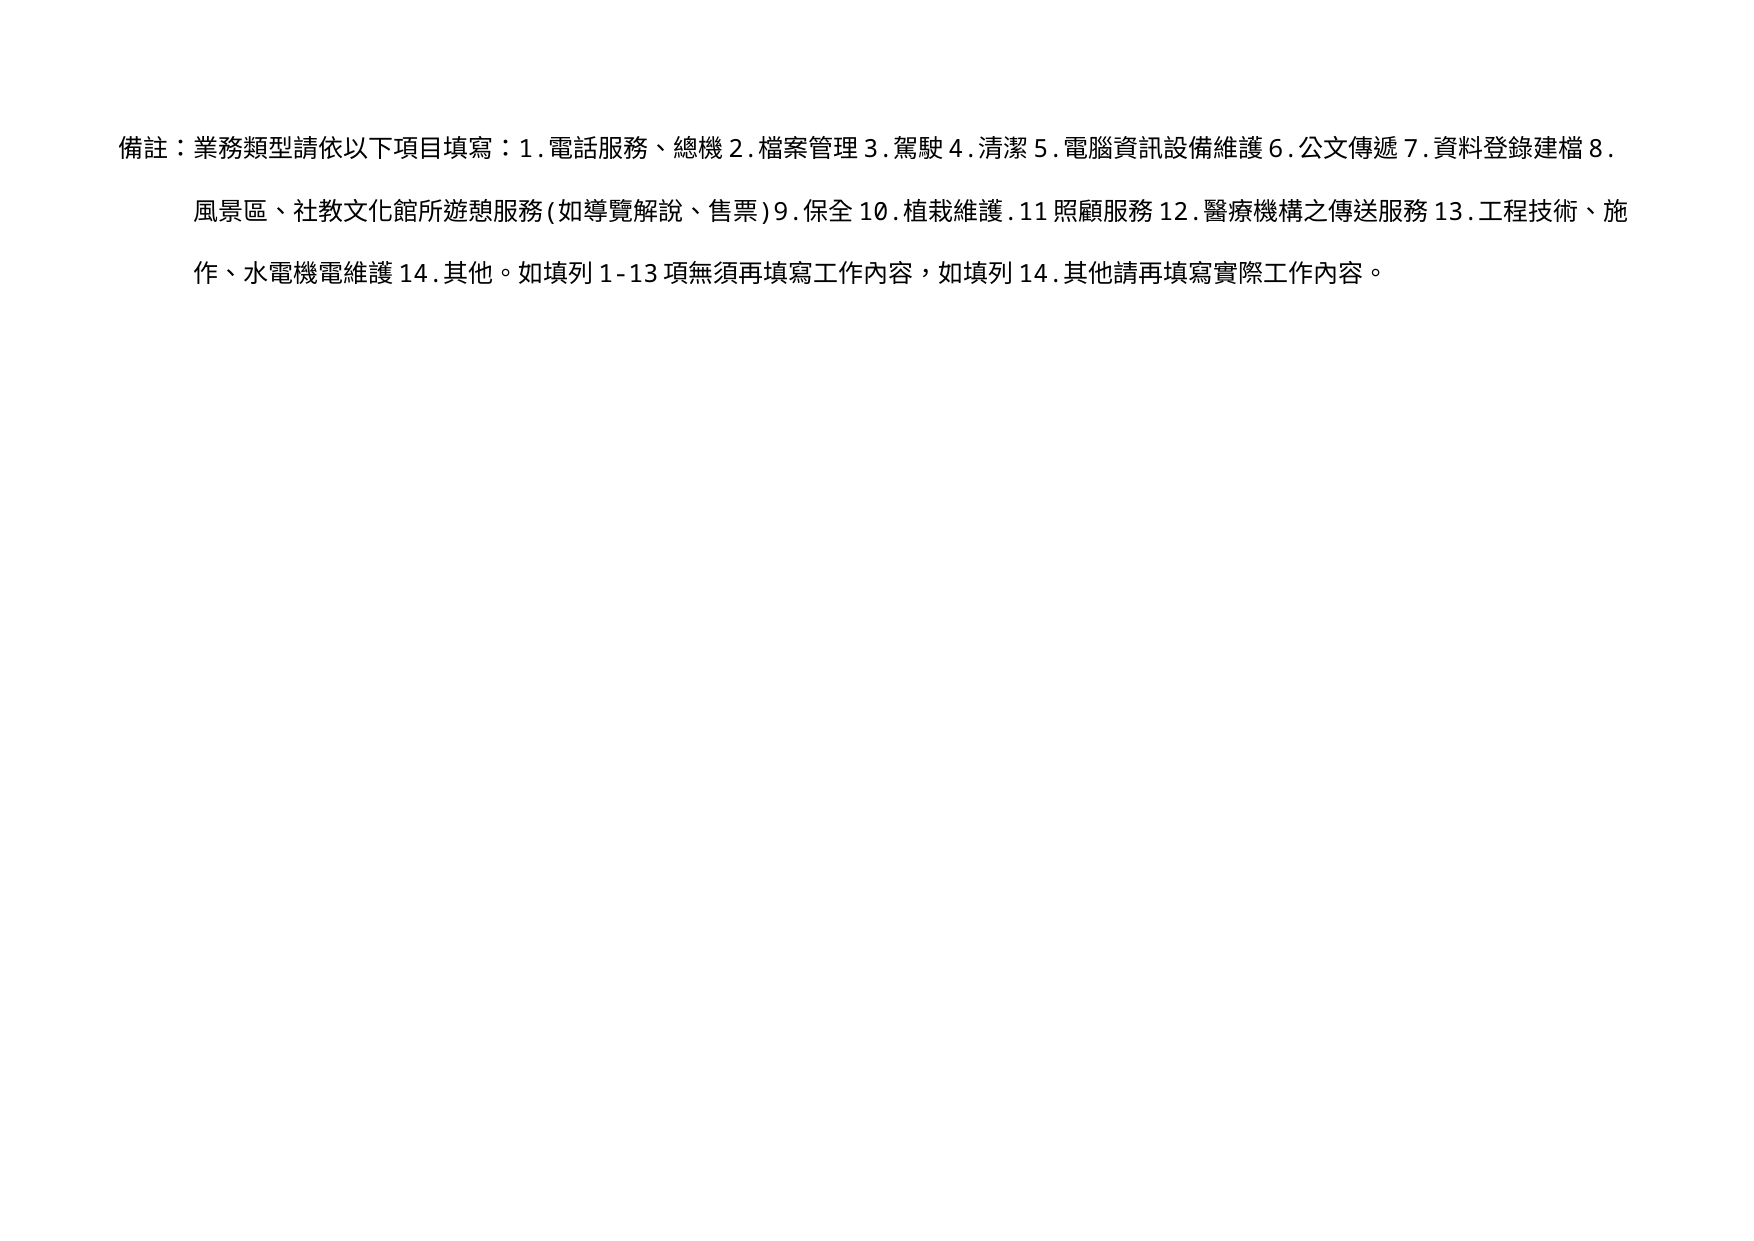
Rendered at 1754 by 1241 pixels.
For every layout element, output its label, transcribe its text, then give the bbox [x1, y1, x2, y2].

text 備註：業務類型請依以下項目填寫：1.電話服務、總機2.檔案管理3.駕駛4.清潔5.電腦資訊設備維護6.公文傳遞7.資料登錄建檔8.風景區、社教文化館所遊憩服務(如導覽解說、售票)9.保全10.植栽維護.11照顧服務12.醫療機構之傳送服務13.工程技術、施作、水電機電維護14.其他。如填列1-13項無須再填寫工作內容，如填列14.其他請再填寫實際工作內容。 [118, 105, 1636, 293]
